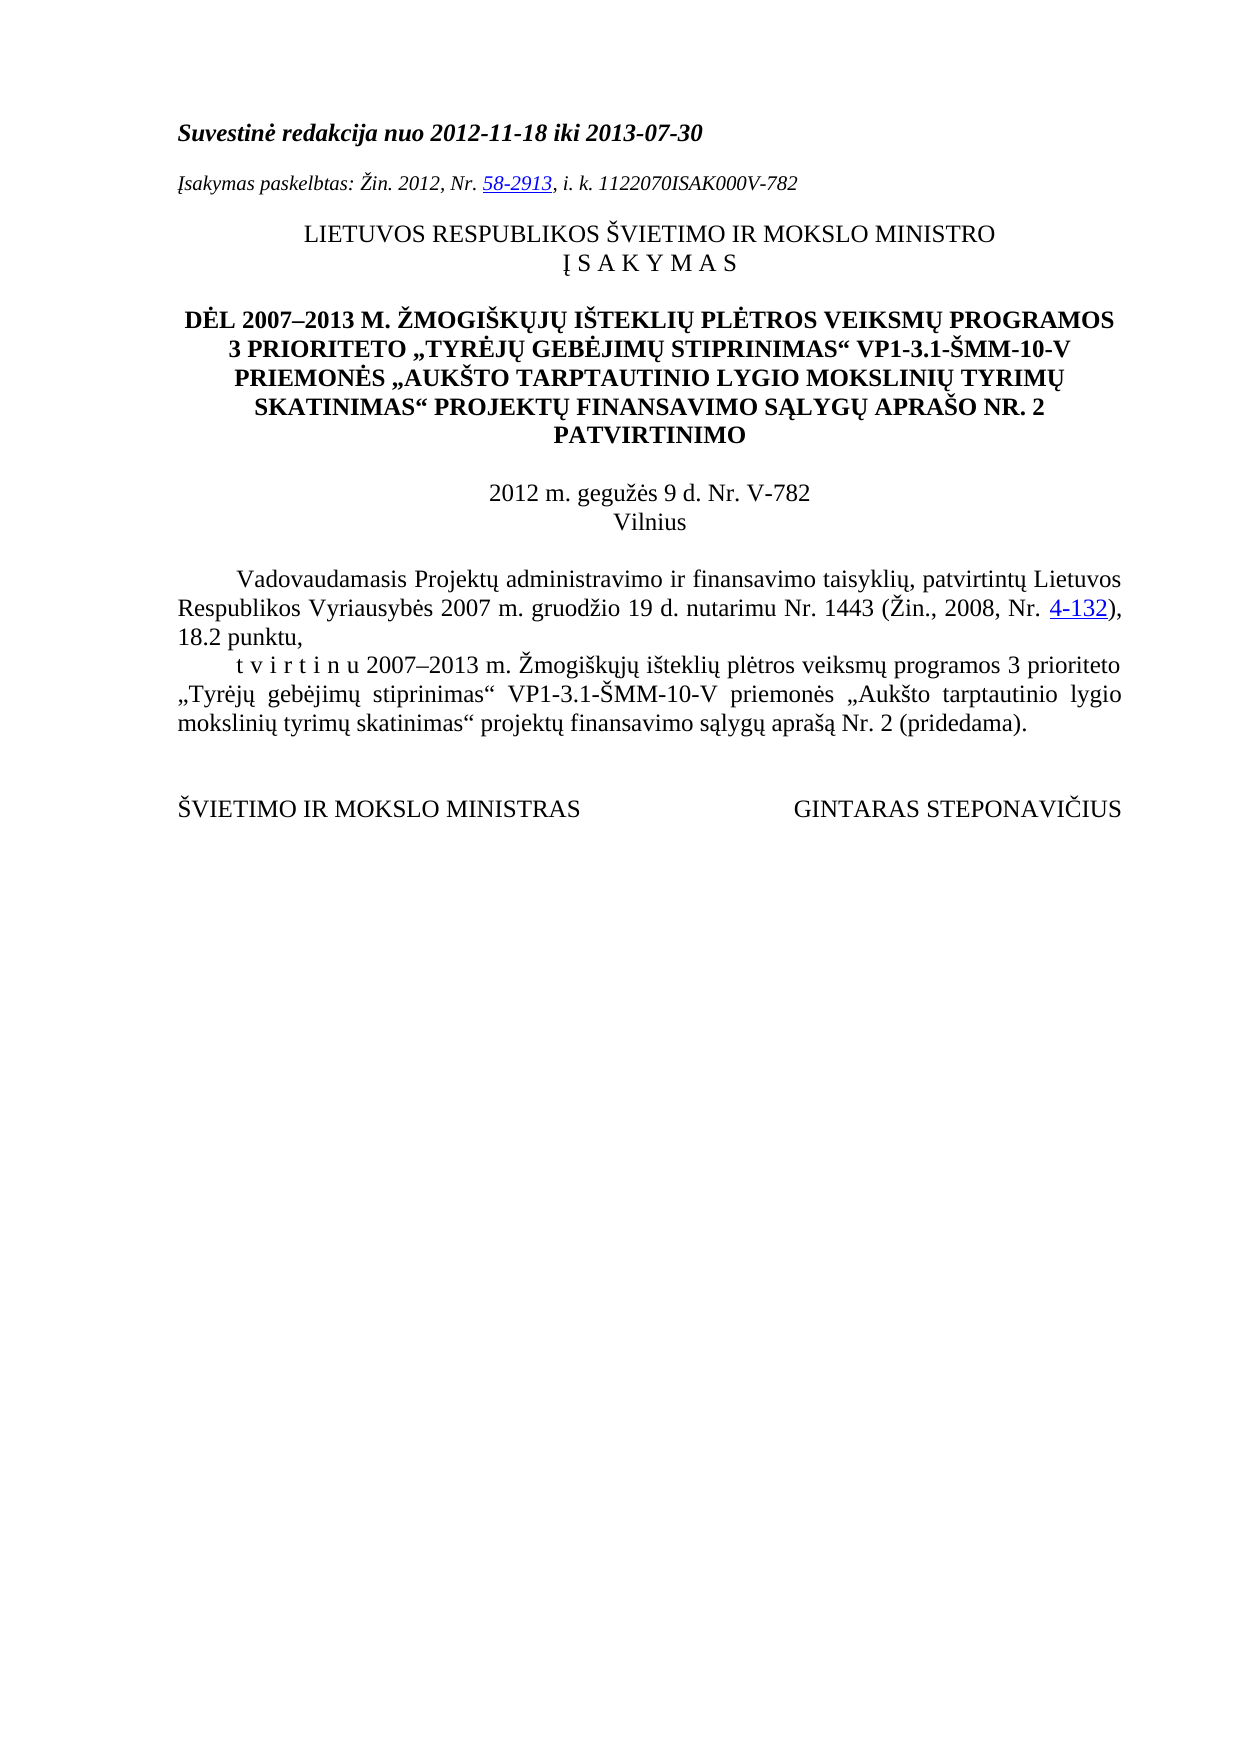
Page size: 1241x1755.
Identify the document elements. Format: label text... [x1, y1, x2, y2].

text Švietimo ir mokslo ministras Gintaras Steponavičius [177, 794, 1122, 823]
text Įsakymas paskelbtas: Žin. 2012, Nr. 58-2913, i. k. 1122070ISAK000V-782 [177, 171, 1122, 195]
text DĖL 2007–2013 M. ŽMOGIŠKŲJŲ IŠTEKLIŲ PLĖTROS VEIKSMŲ PROGRAMOS 3 PRIORITETO „TYRĖJŲ GEBĖJIMŲ STIPRINIMAS“ VP1-3.1-ŠMM-10-V PRIEMONĖS „AUKŠTO TARPTAUTINIO LYGIO MOKSLINIŲ TYRIMŲ SKATINIMAS“ PROJEKTŲ FINANSAVIMO SĄLYGŲ APRAŠo Nr. 2 PATVIRTINIMO [177, 305, 1122, 449]
text Į S A K Y M A S [177, 248, 1122, 277]
text Vadovaudamasis Projektų administravimo ir finansavimo taisyklių, patvirtintų Lietuvos Respublikos Vyriausybės 2007 m. gruodžio 19 d. nutarimu Nr. 1443 (Žin., 2008, Nr. 4-132), 18.2 punktu, [177, 564, 1122, 650]
text Suvestinė redakcija nuo 2012-11-18 iki 2013-07-30 [177, 118, 1122, 147]
text LIETUVOS RESPUBLIKOS ŠVIETIMO IR MOKSLO MINISTRO [177, 219, 1122, 248]
text Vilnius [177, 507, 1122, 535]
text 2012 m. gegužės 9 d. Nr. V-782 [177, 478, 1122, 507]
text t v i r t i n u 2007–2013 m. Žmogiškųjų išteklių plėtros veiksmų programos 3 prioriteto „Tyrėjų gebėjimų stiprinimas“ VP1-3.1-ŠMM-10-V priemonės „Aukšto tarptautinio lygio mokslinių tyrimų skatinimas“ projektų finansavimo sąlygų aprašą Nr. 2 (pridedama). [177, 650, 1122, 737]
